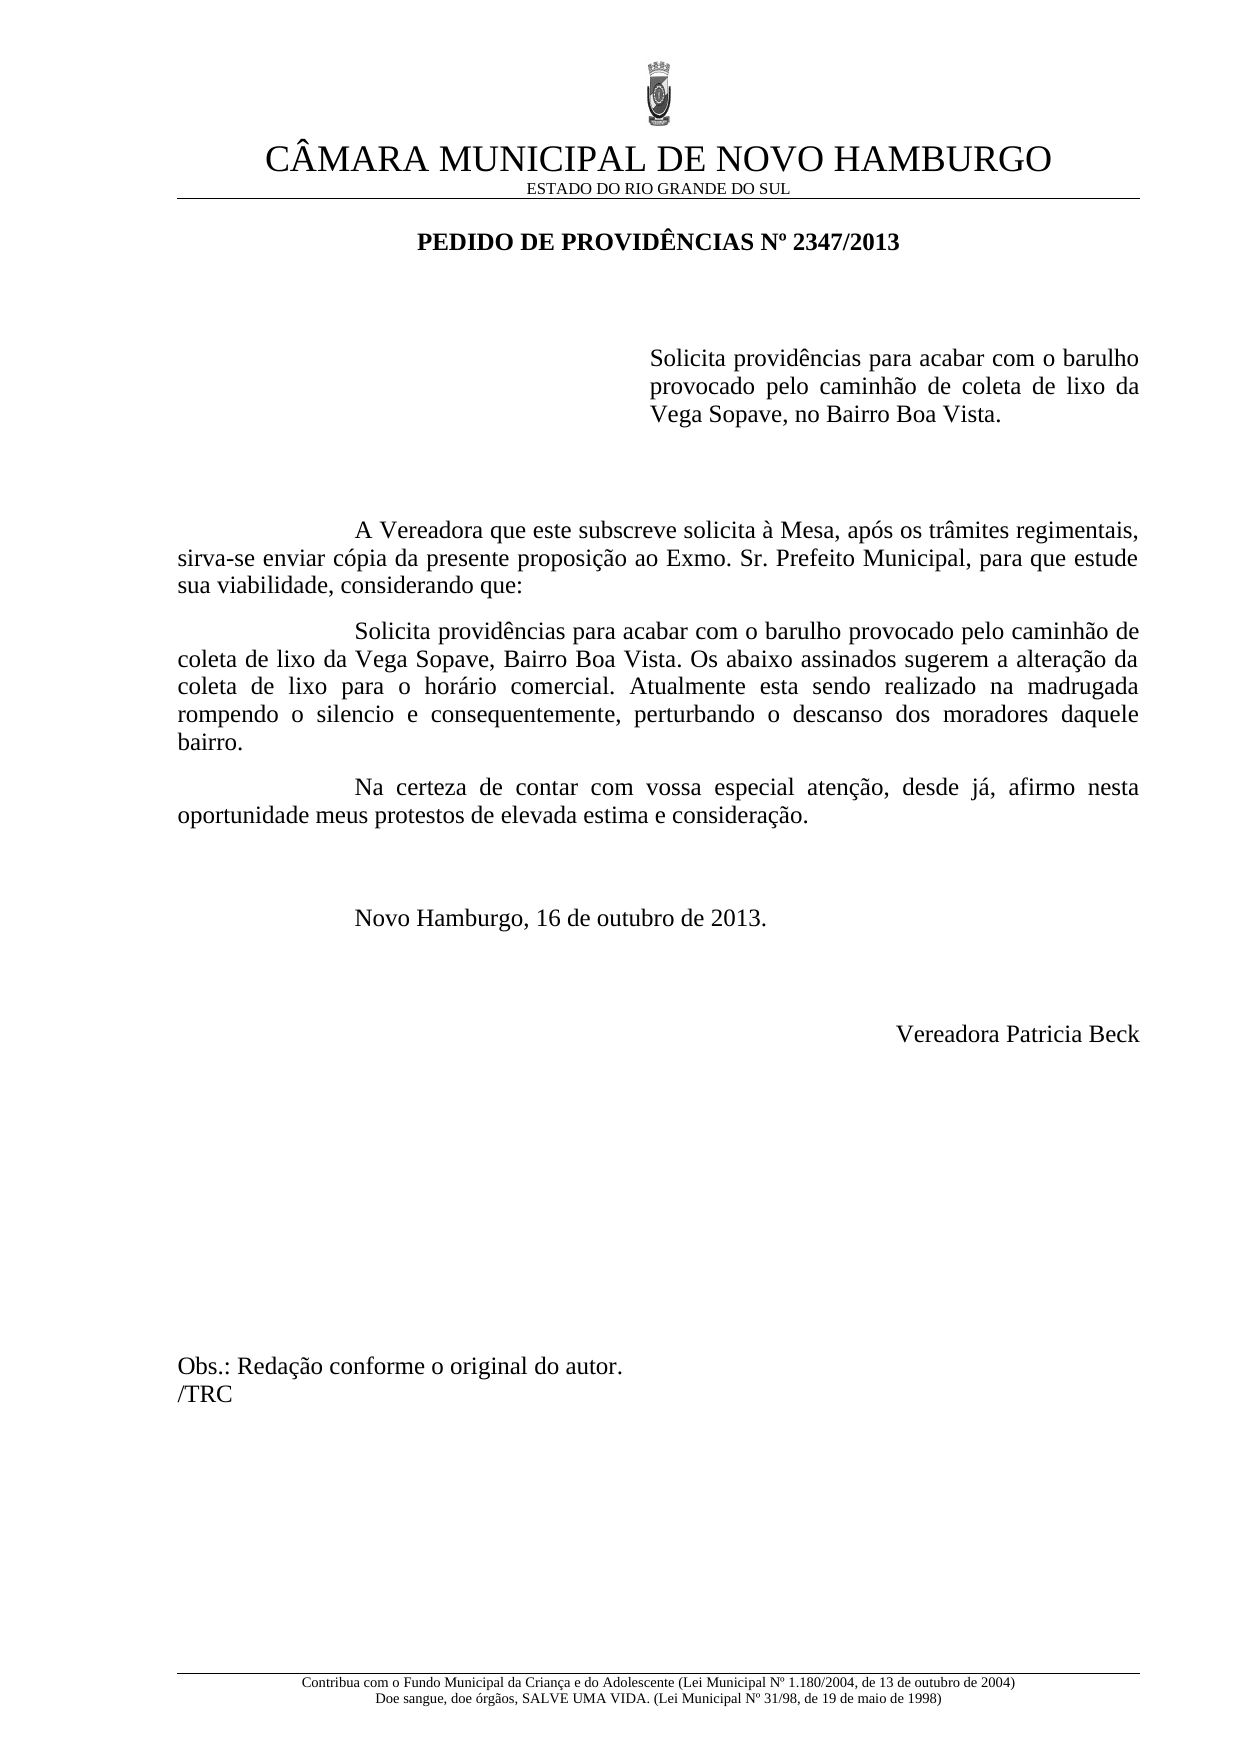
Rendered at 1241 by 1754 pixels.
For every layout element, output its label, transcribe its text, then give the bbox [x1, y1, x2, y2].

text Solicita providências para acabar com o barulho provocado pelo caminhão de coleta de lixo da Vega Sopave, Bairro Boa Vista. Os abaixo assinados sugerem a alteração da coleta de lixo para o horário comercial. Atualmente esta sendo realizado na madrugada rompendo o silencio e consequentemente, perturbando o descanso dos moradores daquele bairro. [177, 617, 1140, 756]
text Novo Hamburgo, 16 de outubro de 2013. [177, 904, 1140, 931]
text PEDIDO DE PROVIDÊNCIAS Nº 2347/2013 [177, 228, 1140, 256]
text A Vereadora que este subscreve solicita à Mesa, após os trâmites regimentais, sirva-se enviar cópia da presente proposição ao Exmo. Sr. Prefeito Municipal, para que estude sua viabilidade, considerando que: [177, 516, 1140, 599]
text Vereadora Patricia Beck [649, 1020, 1140, 1048]
text Na certeza de contar com vossa especial atenção, desde já, afirmo nesta oportunidade meus protestos de elevada estima e consideração. [177, 773, 1140, 829]
text /TRC [177, 1380, 1140, 1408]
text Obs.: Redação conforme o original do autor. [177, 1352, 1140, 1380]
text Solicita providências para acabar com o barulho provocado pelo caminhão de coleta de lixo da Vega Sopave, no Bairro Boa Vista. [649, 344, 1140, 428]
